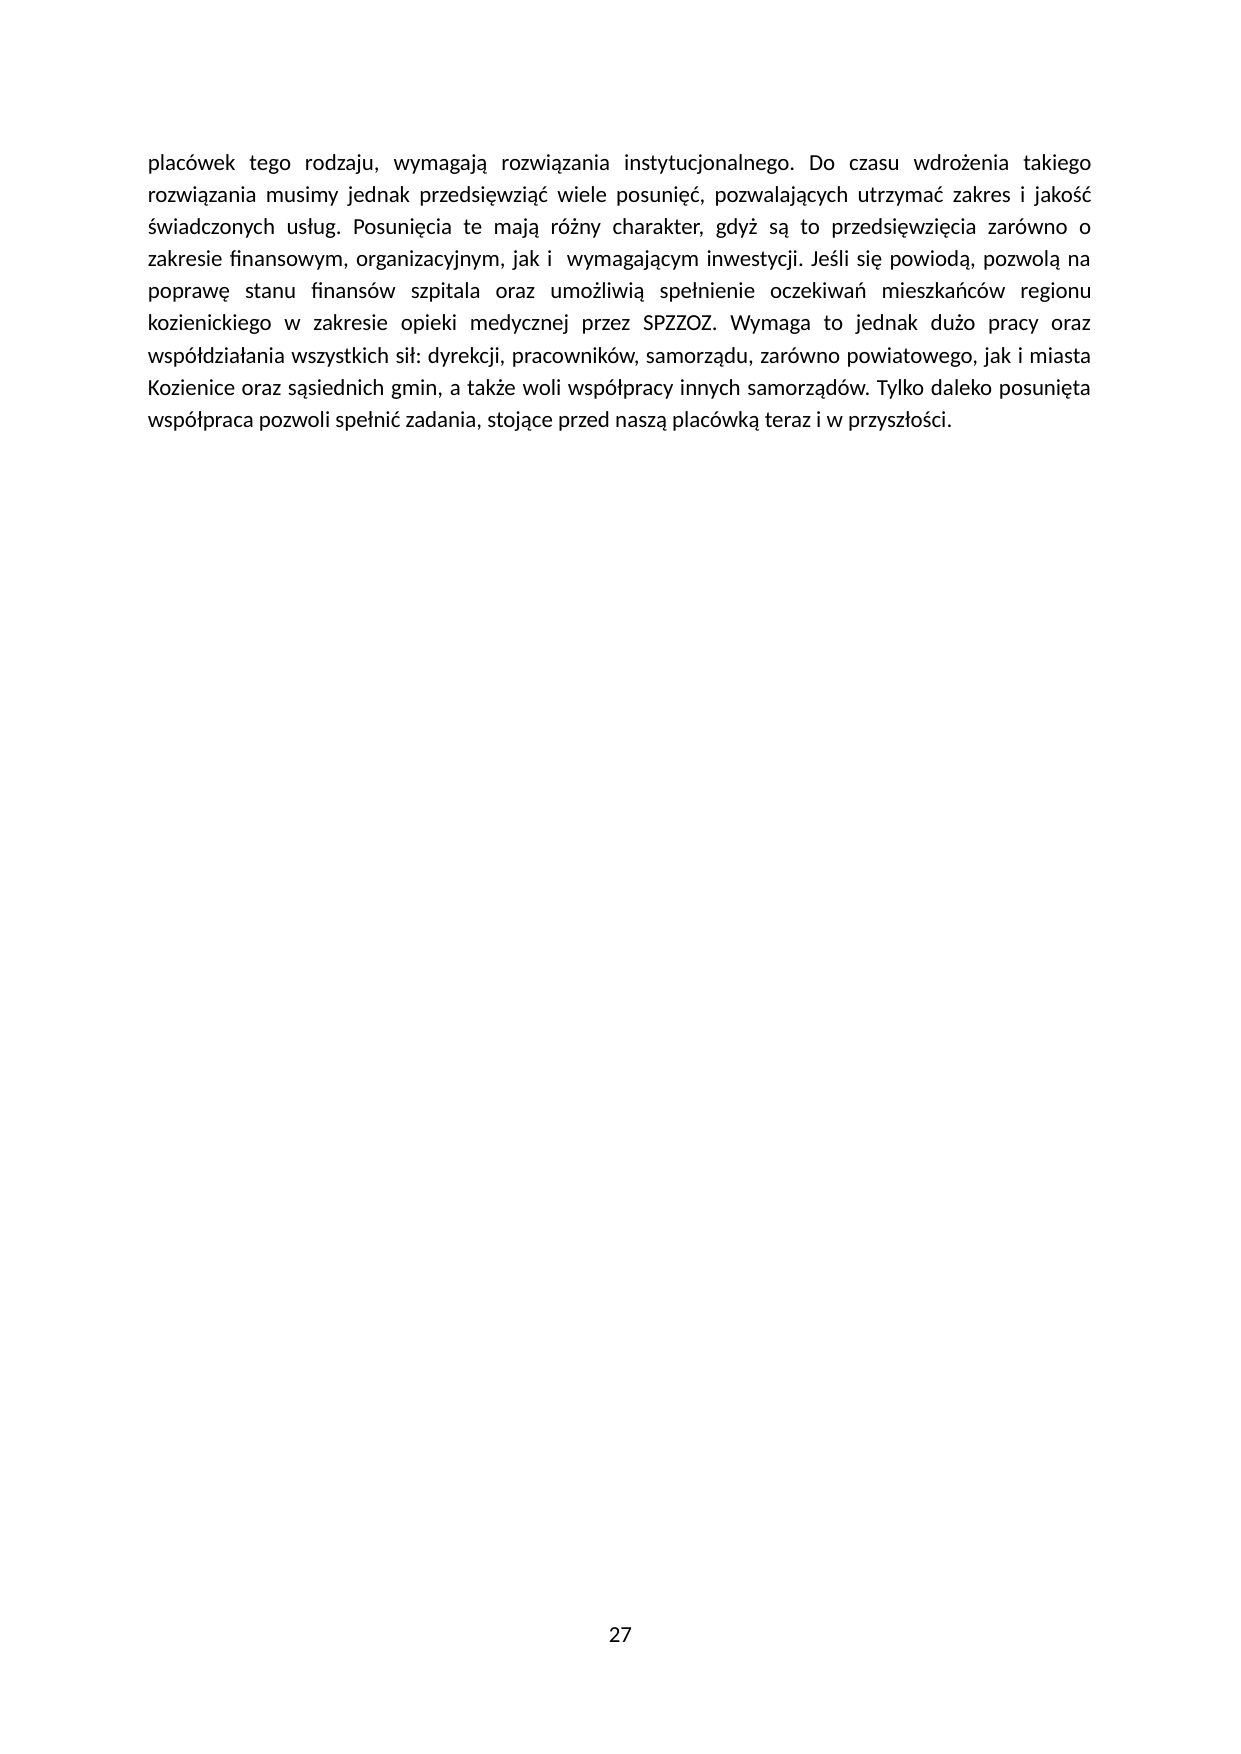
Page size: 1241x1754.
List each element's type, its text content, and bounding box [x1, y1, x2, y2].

text placówek tego rodzaju, wymagają rozwiązania instytucjonalnego. Do czasu wdrożenia takiego rozwiązania musimy jednak przedsięwziąć wiele posunięć, pozwalających utrzymać zakres i jakość świadczonych usług. Posunięcia te mają różny charakter, gdyż są to przedsięwzięcia zarówno o zakresie finansowym, organizacyjnym, jak i wymagającym inwestycji. Jeśli się powiodą, pozwolą na poprawę stanu finansów szpitala oraz umożliwią spełnienie oczekiwań mieszkańców regionu kozienickiego w zakresie opieki medycznej przez SPZZOZ. Wymaga to jednak dużo pracy oraz współdziałania wszystkich sił: dyrekcji, pracowników, samorządu, zarówno powiatowego, jak i miasta Kozienice oraz sąsiednich gmin, a także woli współpracy innych samorządów. Tylko daleko posunięta współpraca pozwoli spełnić zadania, stojące przed naszą placówką teraz i w przyszłości. [148, 148, 1093, 433]
